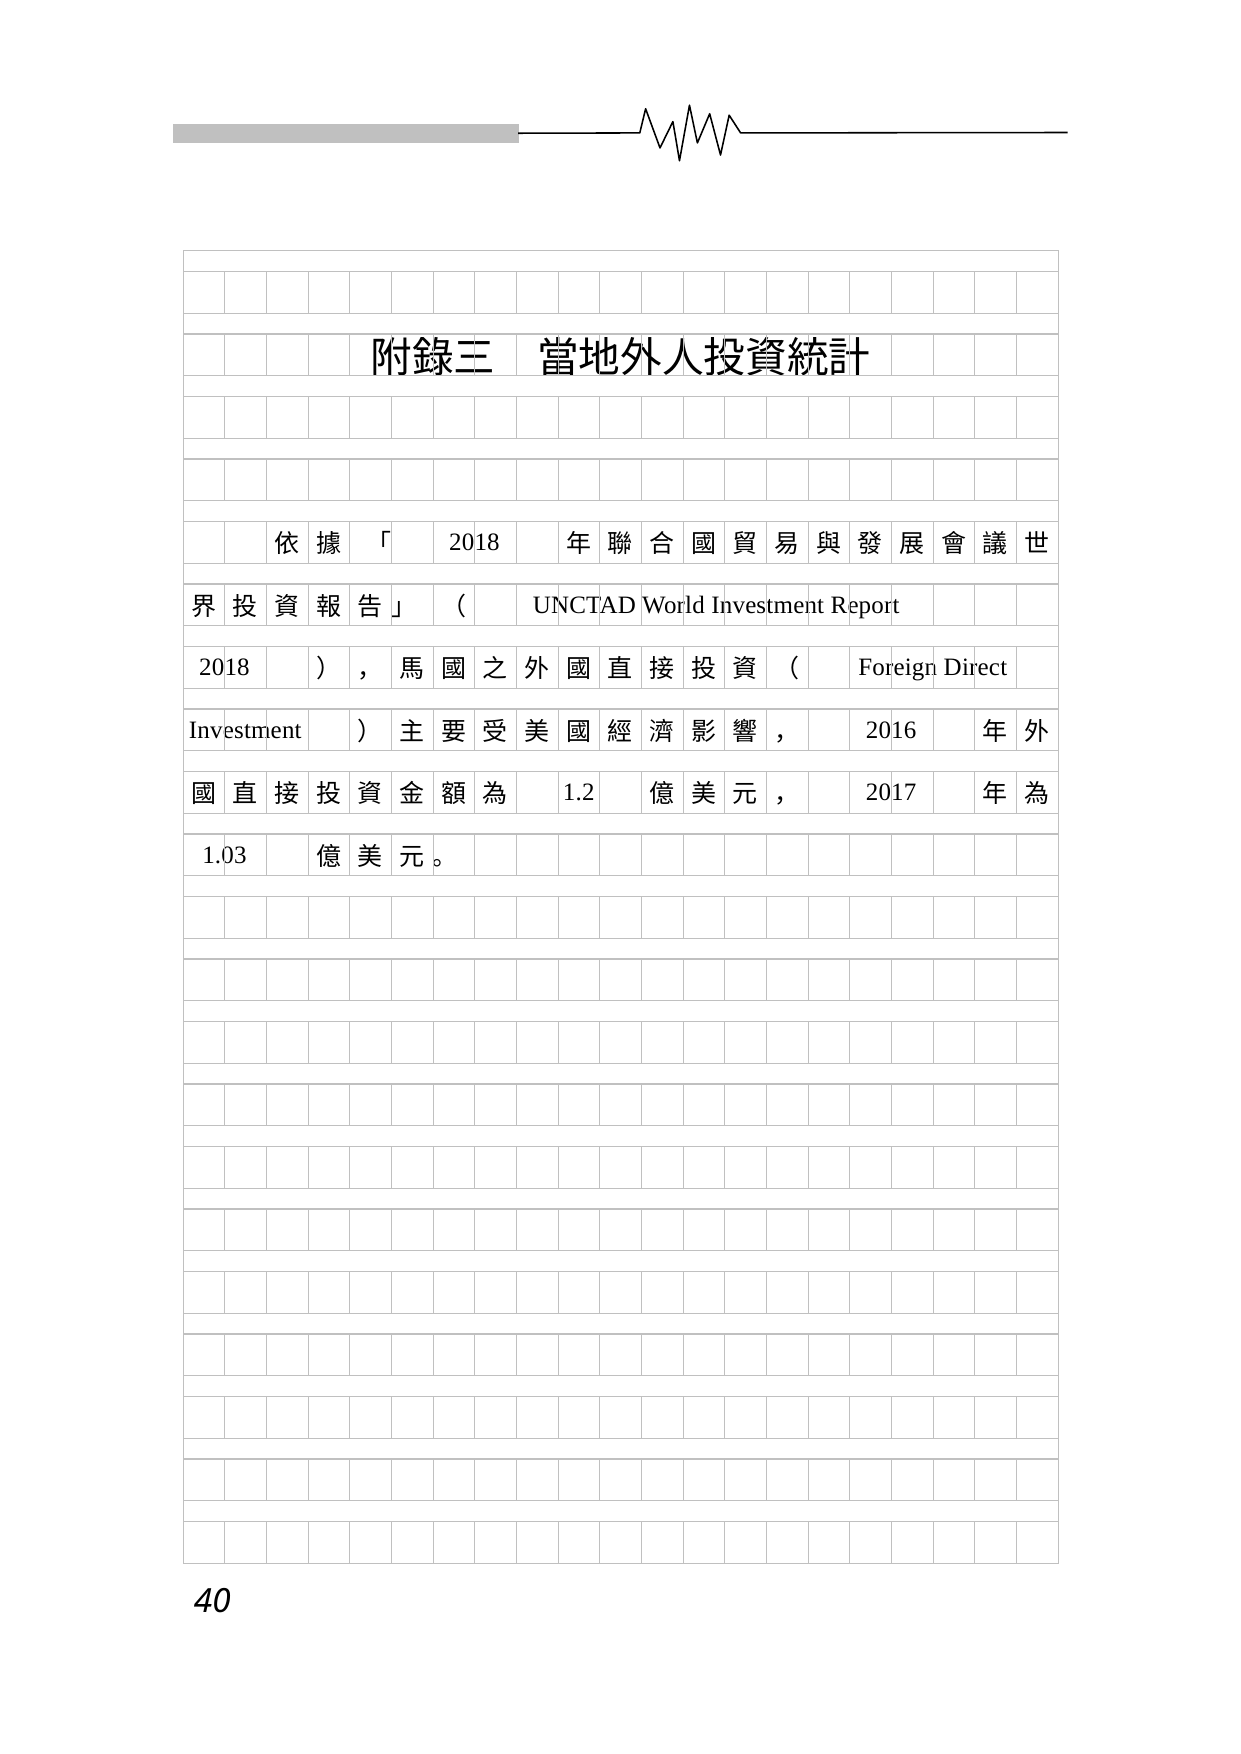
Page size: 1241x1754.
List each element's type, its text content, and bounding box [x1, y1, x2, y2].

text 依據「2018年聯合國貿易與發展會議世界投資報告」（UNCTAD World Investment Report 2018），馬國之外國直接投資（Foreign Direct Investment）主要受美國經濟影響，2016年外國直接投資金額為1.2億美元，2017年為1.03億美元。 [184, 751, 1058, 771]
text 附錄三 當地外人投資統計 [975, 335, 1016, 375]
text 附錄三 當地外人投資統計 [626, 354, 641, 375]
text 附錄三 當地外人投資統計 [475, 335, 516, 375]
text 附錄三 當地外人投資統計 [1017, 335, 1058, 375]
text 依據「2018年聯合國貿易與發展會議世界投資報告」（UNCTAD World Investment Report 2018），馬國之外國直接投資（Foreign Direct Investment）主要受美國經濟影響，2016年外國直接投資金額為1.2億美元，2017年為1.03億美元。 [184, 814, 1058, 833]
text 依據「2018年聯合國貿易與發展會議世界投資報告」（UNCTAD World Investment Report 2018），馬國之外國直接投資（Foreign Direct Investment）主要受美國經濟影響，2016年外國直接投資金額為1.2億美元，2017年為1.03億美元。 [184, 689, 1058, 708]
text 附錄三 當地外人投資統計 [892, 335, 933, 375]
text 附錄三 當地外人投資統計 [225, 335, 266, 375]
text 依據「2018年聯合國貿易與發展會議世界投資報告」（UNCTAD World Investment Report 2018），馬國之外國直接投資（Foreign Direct Investment）主要受美國經濟影響，2016年外國直接投資金額為1.2億美元，2017年為1.03億美元。 [184, 626, 1058, 646]
text 附錄三 當地外人投資統計 [667, 351, 683, 375]
text 附錄三 當地外人投資統計 [642, 335, 683, 375]
text 附錄三 當地外人投資統計 [184, 314, 1058, 333]
text 附錄三 當地外人投資統計 [559, 335, 599, 375]
text 附錄三 當地外人投資統計 [850, 335, 891, 375]
text 附錄三 當地外人投資統計 [725, 335, 766, 375]
text 附錄三 當地外人投資統計 [184, 335, 224, 375]
text 附錄三 當地外人投資統計 [392, 335, 433, 375]
text 附錄三 當地外人投資統計 [309, 335, 349, 375]
text 附錄三 當地外人投資統計 [684, 335, 724, 375]
text 附錄三 當地外人投資統計 [600, 335, 641, 375]
text 依據「2018年聯合國貿易與發展會議世界投資報告」（UNCTAD World Investment Report 2018），馬國之外國直接投資（Foreign Direct Investment）主要受美國經濟影響，2016年外國直接投資金額為1.2億美元，2017年為1.03億美元。 [184, 501, 1058, 521]
text 附錄三 當地外人投資統計 [934, 335, 974, 375]
text 附錄三 當地外人投資統計 [809, 335, 849, 375]
text 附錄三 當地外人投資統計 [434, 335, 474, 375]
text 附錄三 當地外人投資統計 [767, 335, 808, 375]
text 附錄三 當地外人投資統計 [350, 335, 391, 375]
text 附錄三 當地外人投資統計 [267, 335, 308, 375]
text 附錄三 當地外人投資統計 [684, 357, 699, 375]
text 附錄三 當地外人投資統計 [517, 335, 558, 375]
text 依據「2018年聯合國貿易與發展會議世界投資報告」（UNCTAD World Investment Report 2018），馬國之外國直接投資（Foreign Direct Investment）主要受美國經濟影響，2016年外國直接投資金額為1.2億美元，2017年為1.03億美元。 [184, 564, 1058, 583]
